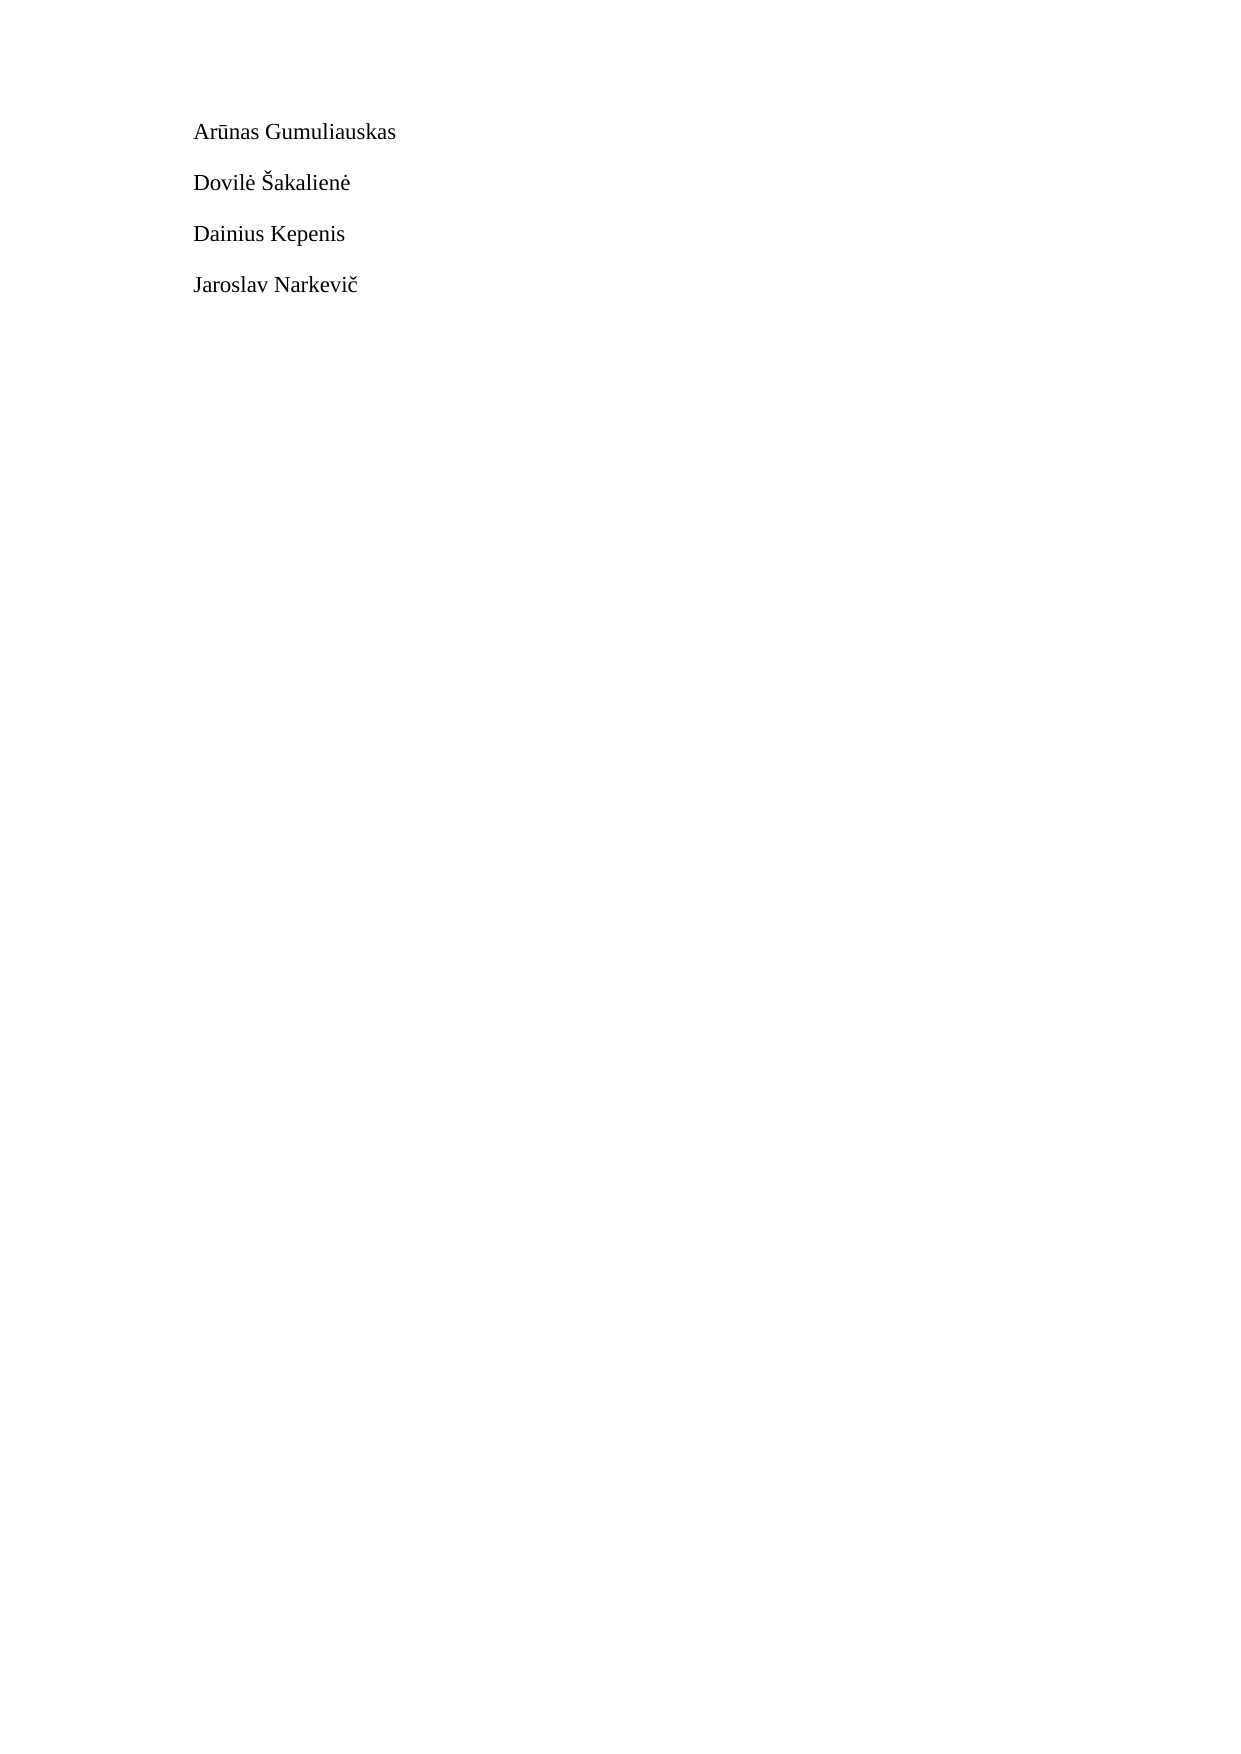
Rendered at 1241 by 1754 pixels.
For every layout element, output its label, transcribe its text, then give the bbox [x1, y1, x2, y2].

text Dovilė Šakalienė [118, 169, 1137, 196]
text Arūnas Gumuliauskas [118, 118, 1137, 144]
text Dainius Kepenis [118, 220, 1137, 247]
text Jaroslav Narkevič [118, 271, 1137, 298]
